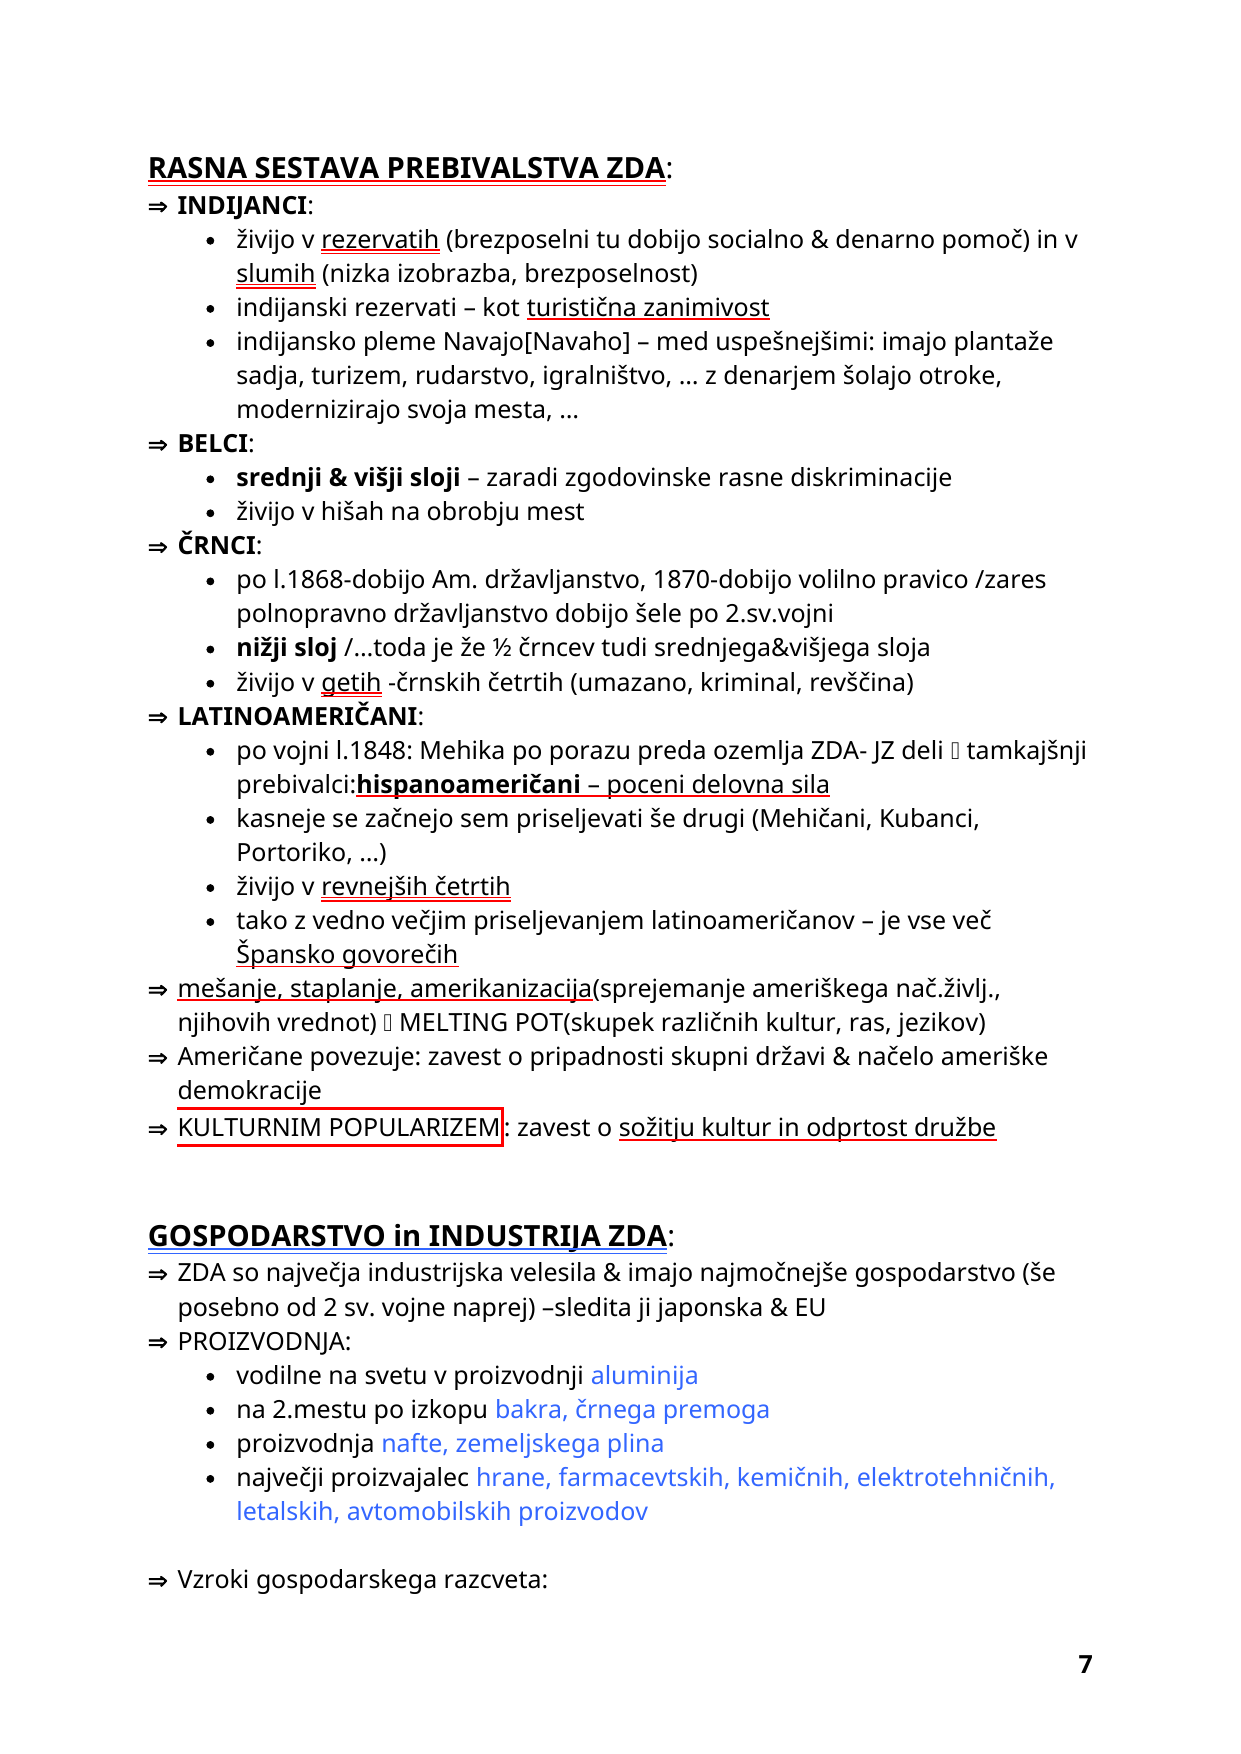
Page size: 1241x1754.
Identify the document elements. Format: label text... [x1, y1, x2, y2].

list INDIJANCI: [148, 187, 1093, 221]
list : zavest o sožitju kultur in odprtost družbe [504, 1107, 1093, 1147]
list vodilne na svetu v proizvodnji aluminija [207, 1357, 1093, 1391]
list BELCI: [148, 426, 1093, 460]
list na 2.mestu po izkopu bakra, črnega premoga [207, 1391, 1093, 1425]
list Američane povezuje: zavest o pripadnosti skupni državi & načelo ameriške demokracije [148, 1039, 1093, 1107]
list kasneje se začnejo sem priseljevati še drugi (Mehičani, Kubanci, Portoriko, …) [207, 800, 1093, 868]
list PROIZVODNJA: [148, 1323, 1093, 1357]
list živijo v rezervatih (brezposelni tu dobijo socialno & denarno pomoč) in v slumih (nizka izobrazba, brezposelnost) [207, 221, 1093, 289]
list ZDA so največja industrijska velesila & imajo najmočnejše gospodarstvo (še posebno od 2 sv. vojne naprej) –sledita ji japonska & EU [148, 1255, 1093, 1323]
list po l.1868-dobijo Am. državljanstvo, 1870-dobijo volilno pravico /zares polnopravno državljanstvo dobijo šele po 2.sv.vojni [207, 562, 1093, 630]
text RASNA SESTAVA PREBIVALSTVA ZDA: [148, 148, 1093, 187]
list indijansko pleme Navajo[Navaho] – med uspešnejšimi: imajo plantaže sadja, turizem, rudarstvo, igralništvo, … z denarjem šolajo otroke, modernizirajo svoja mesta, … [207, 323, 1093, 426]
list Vzroki gospodarskega razcveta: [148, 1562, 1093, 1596]
list ČRNCI: [148, 528, 1093, 562]
list indijanski rezervati – kot turistična zanimivost [207, 289, 1093, 323]
list srednji & višji sloji – zaradi zgodovinske rasne diskriminacije [207, 460, 1093, 494]
list proizvodnja nafte, zemeljskega plina [207, 1425, 1093, 1459]
list živijo v hišah na obrobju mest [207, 494, 1093, 528]
list živijo v getih -črnskih četrtih (umazano, kriminal, revščina) [207, 664, 1093, 698]
list tako z vedno večjim priseljevanjem latinoameričanov – je vse več Špansko govorečih [207, 903, 1093, 971]
list po vojni l.1848: Mehika po porazu preda ozemlja ZDA- JZ deli  tamkajšnji prebivalci:hispanoameričani – poceni delovna sila [207, 732, 1093, 800]
list živijo v revnejših četrtih [207, 868, 1093, 903]
list največji proizvajalec hrane, farmacevtskih, kemičnih, elektrotehničnih, letalskih, avtomobilskih proizvodov [207, 1459, 1093, 1528]
list mešanje, staplanje, amerikanizacija(sprejemanje ameriškega nač.življ., njihovih vrednot)  MELTING POT(skupek različnih kultur, ras, jezikov) [148, 971, 1093, 1039]
text GOSPODARSTVO in INDUSTRIJA ZDA: [148, 1215, 1093, 1255]
list nižji sloj /…toda je že ½ črncev tudi srednjega&višjega sloja [207, 630, 1093, 664]
list LATINOAMERIČANI: [148, 698, 1093, 732]
list KULTURNIM POPULARIZEM [148, 1107, 501, 1147]
